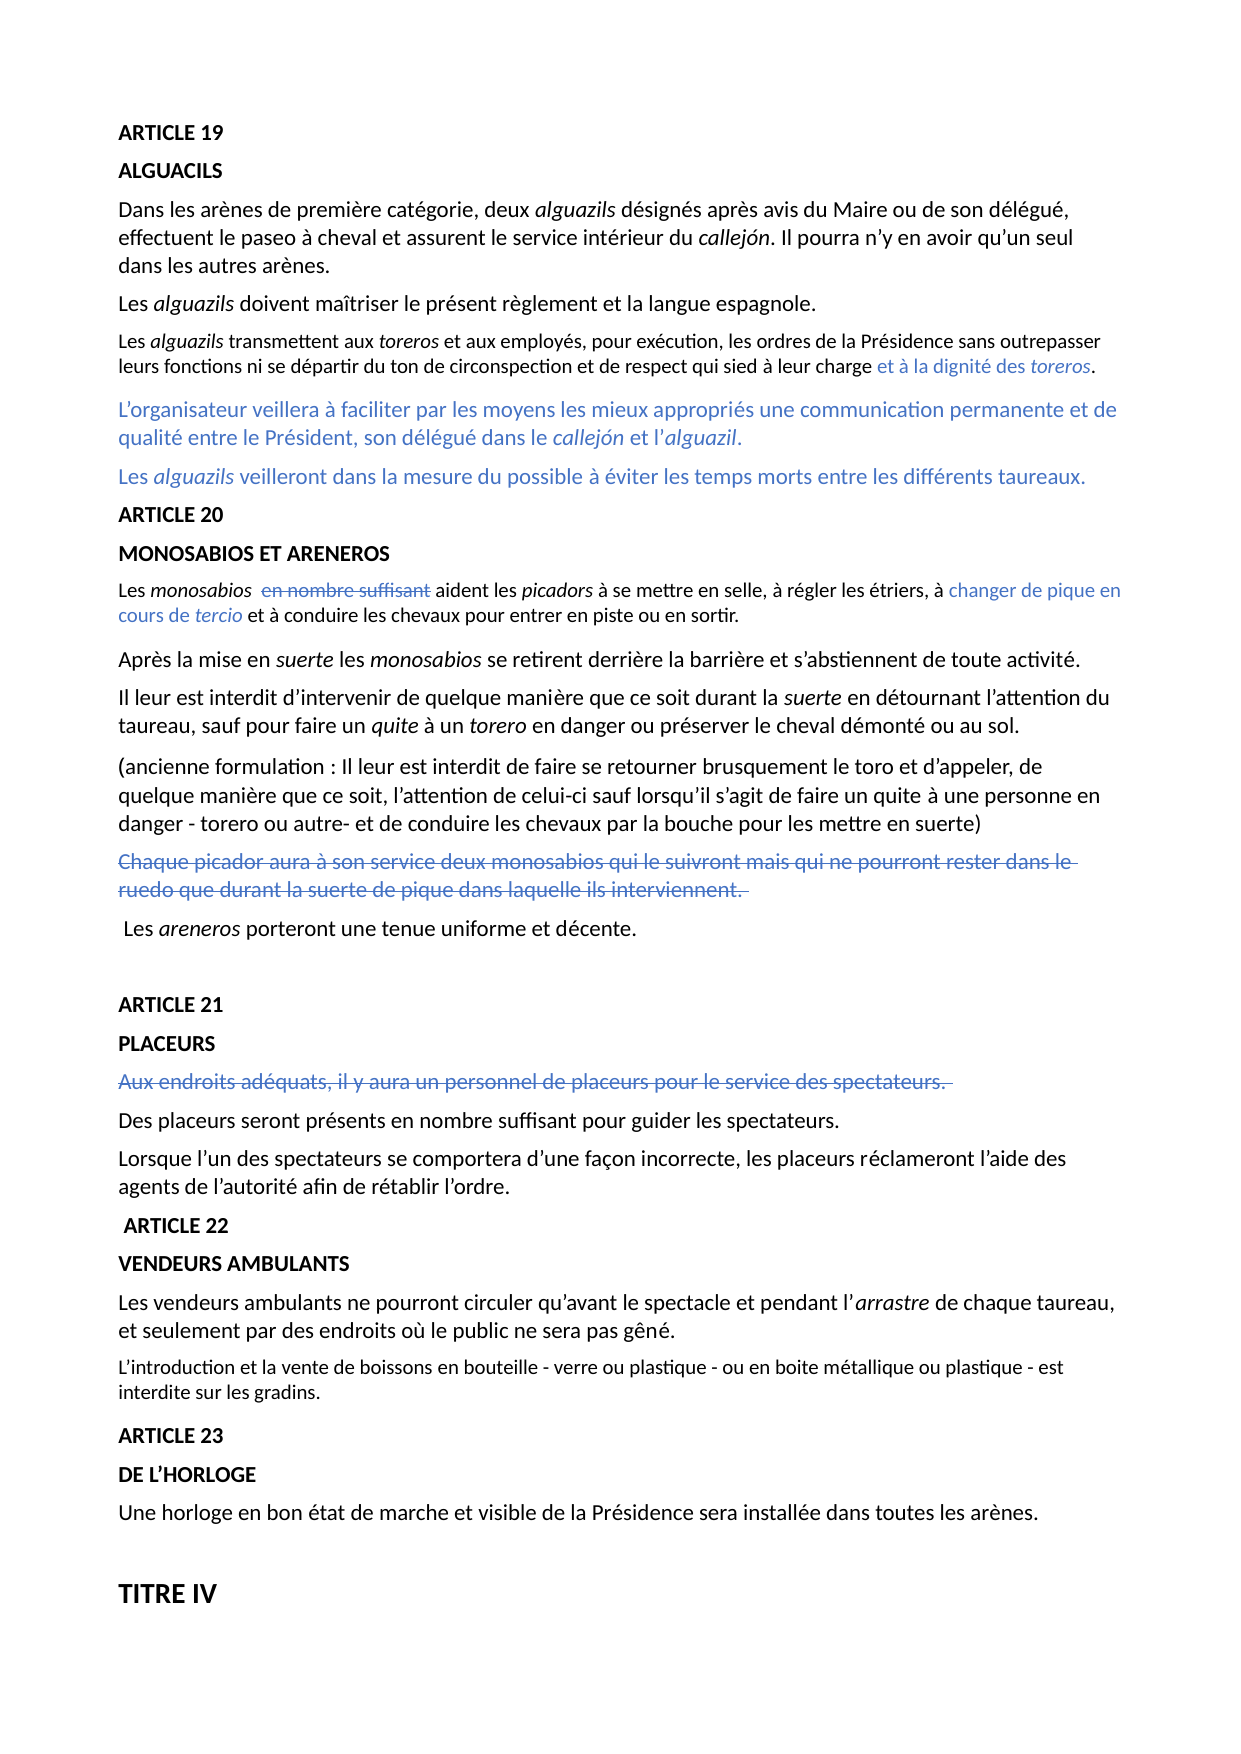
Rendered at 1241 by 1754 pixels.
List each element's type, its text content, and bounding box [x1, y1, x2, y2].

text TITRE IV [118, 1575, 1122, 1611]
text DE L’HORLOGE [118, 1460, 1122, 1488]
text Les alguazils doivent maîtriser le présent règlement et la langue espagnole. [118, 289, 1122, 317]
text Des placeurs seront présents en nombre suffisant pour guider les spectateurs. [118, 1106, 1122, 1134]
text Il leur est interdit d’intervenir de quelque manière que ce soit durant la suerte en détournant l’attention du taureau, sauf pour faire un quite à un torero en danger ou préserver le cheval démonté ou au sol. [118, 683, 1122, 739]
text ALGUACILS [118, 157, 1122, 184]
text Les monosabios en nombre suffisant aident les picadors à se mettre en selle, à régler les étriers, à changer de pique en cours de tercio et à conduire les chevaux pour entrer en piste ou en sortir. [118, 577, 1122, 628]
text MONOSABIOS ET ARENEROS [118, 539, 1122, 567]
text Les alguazils veilleront dans la mesure du possible à éviter les temps morts entre les différents taureaux. [118, 462, 1122, 490]
text L’organisateur veillera à faciliter par les moyens les mieux appropriés une communication permanente et de qualité entre le Président, son délégué dans le callejón et l’alguazil. [118, 395, 1122, 451]
text Après la mise en suerte les monosabios se retirent derrière la barrière et s’abstiennent de toute activité. [118, 645, 1122, 673]
text Chaque picador aura à son service deux monosabios qui le suivront mais qui ne pourront rester dans le ruedo que durant la suerte de pique dans laquelle ils interviennent. [118, 847, 1122, 903]
text Aux endroits adéquats, il y aura un personnel de placeurs pour le service des spectateurs. [118, 1067, 1122, 1096]
text Les vendeurs ambulants ne pourront circuler qu’avant le spectacle et pendant l’arrastre de chaque taureau, et seulement par des endroits où le public ne sera pas gêné. [118, 1288, 1122, 1344]
text Lorsque l’un des spectateurs se comportera d’une façon incorrecte, les placeurs réclameront l’aide des agents de l’autorité afin de rétablir l’ordre. [118, 1144, 1122, 1200]
text Une horloge en bon état de marche et visible de la Présidence sera installée dans toutes les arènes. [118, 1498, 1122, 1527]
text PLACEURS [118, 1029, 1122, 1057]
text ARTICLE 23 [118, 1422, 1122, 1450]
text VENDEURS AMBULANTS [118, 1249, 1122, 1277]
text ARTICLE 20 [118, 500, 1122, 528]
text (ancienne formulation : Il leur est interdit de faire se retourner brusquement le toro et d’appeler, de quelque manière que ce soit, l’attention de celui-ci sauf lorsqu’il s’agit de faire un quite à une personne en danger - torero ou autre- et de conduire les chevaux par la bouche pour les mettre en suerte) [118, 749, 1122, 837]
text ARTICLE 19 [118, 118, 1122, 146]
text Les areneros porteront une tenue uniforme et décente. [118, 914, 1122, 942]
text L’introduction et la vente de boissons en bouteille - verre ou plastique - ou en boite métallique ou plastique - est interdite sur les gradins. [118, 1354, 1122, 1405]
text ARTICLE 21 [118, 991, 1122, 1019]
text Dans les arènes de première catégorie, deux alguazils désignés après avis du Maire ou de son délégué, effectuent le paseo à cheval et assurent le service intérieur du callejón. Il pourra n’y en avoir qu’un seul dans les autres arènes. [118, 195, 1122, 279]
text Les alguazils transmettent aux toreros et aux employés, pour exécution, les ordres de la Présidence sans outrepasser leurs fonctions ni se départir du ton de circonspection et de respect qui sied à leur charge et à la dignité des toreros. [118, 328, 1122, 379]
text ARTICLE 22 [118, 1211, 1122, 1239]
